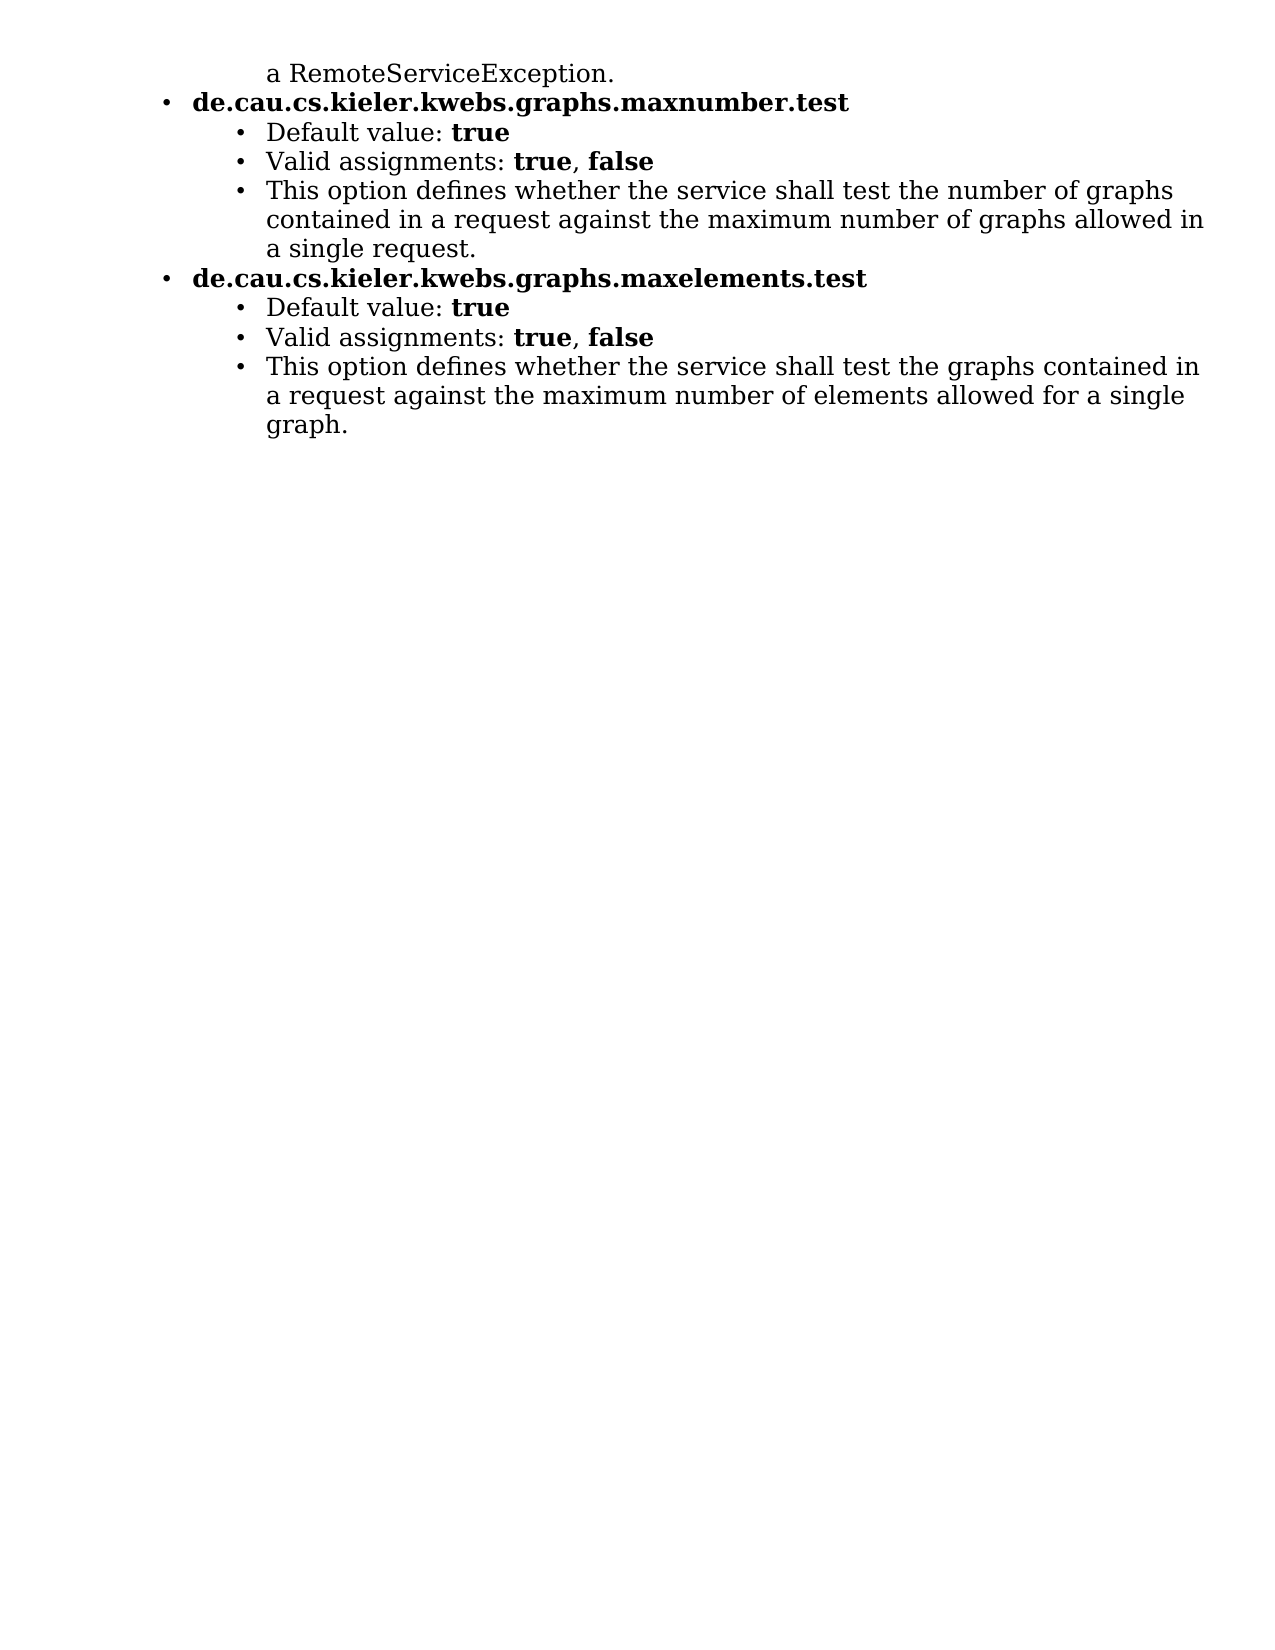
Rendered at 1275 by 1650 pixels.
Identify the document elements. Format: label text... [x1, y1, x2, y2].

list Default value: true [236, 118, 1216, 147]
list de.cau.cs.kieler.kwebs.graphs.maxnumber.test [162, 88, 1216, 118]
list Valid assignments: true, false [236, 147, 1216, 176]
list Valid assignments: true, false [236, 323, 1216, 352]
list a RemoteServiceException. [236, 59, 1216, 88]
list Default value: true [236, 293, 1216, 323]
list This option defines whether the service shall test the graphs contained in a request against the maximum number of elements allowed for a single graph. [236, 352, 1216, 439]
list This option defines whether the service shall test the number of graphs contained in a request against the maximum number of graphs allowed in a single request. [236, 176, 1216, 264]
list de.cau.cs.kieler.kwebs.graphs.maxelements.test [162, 264, 1216, 293]
